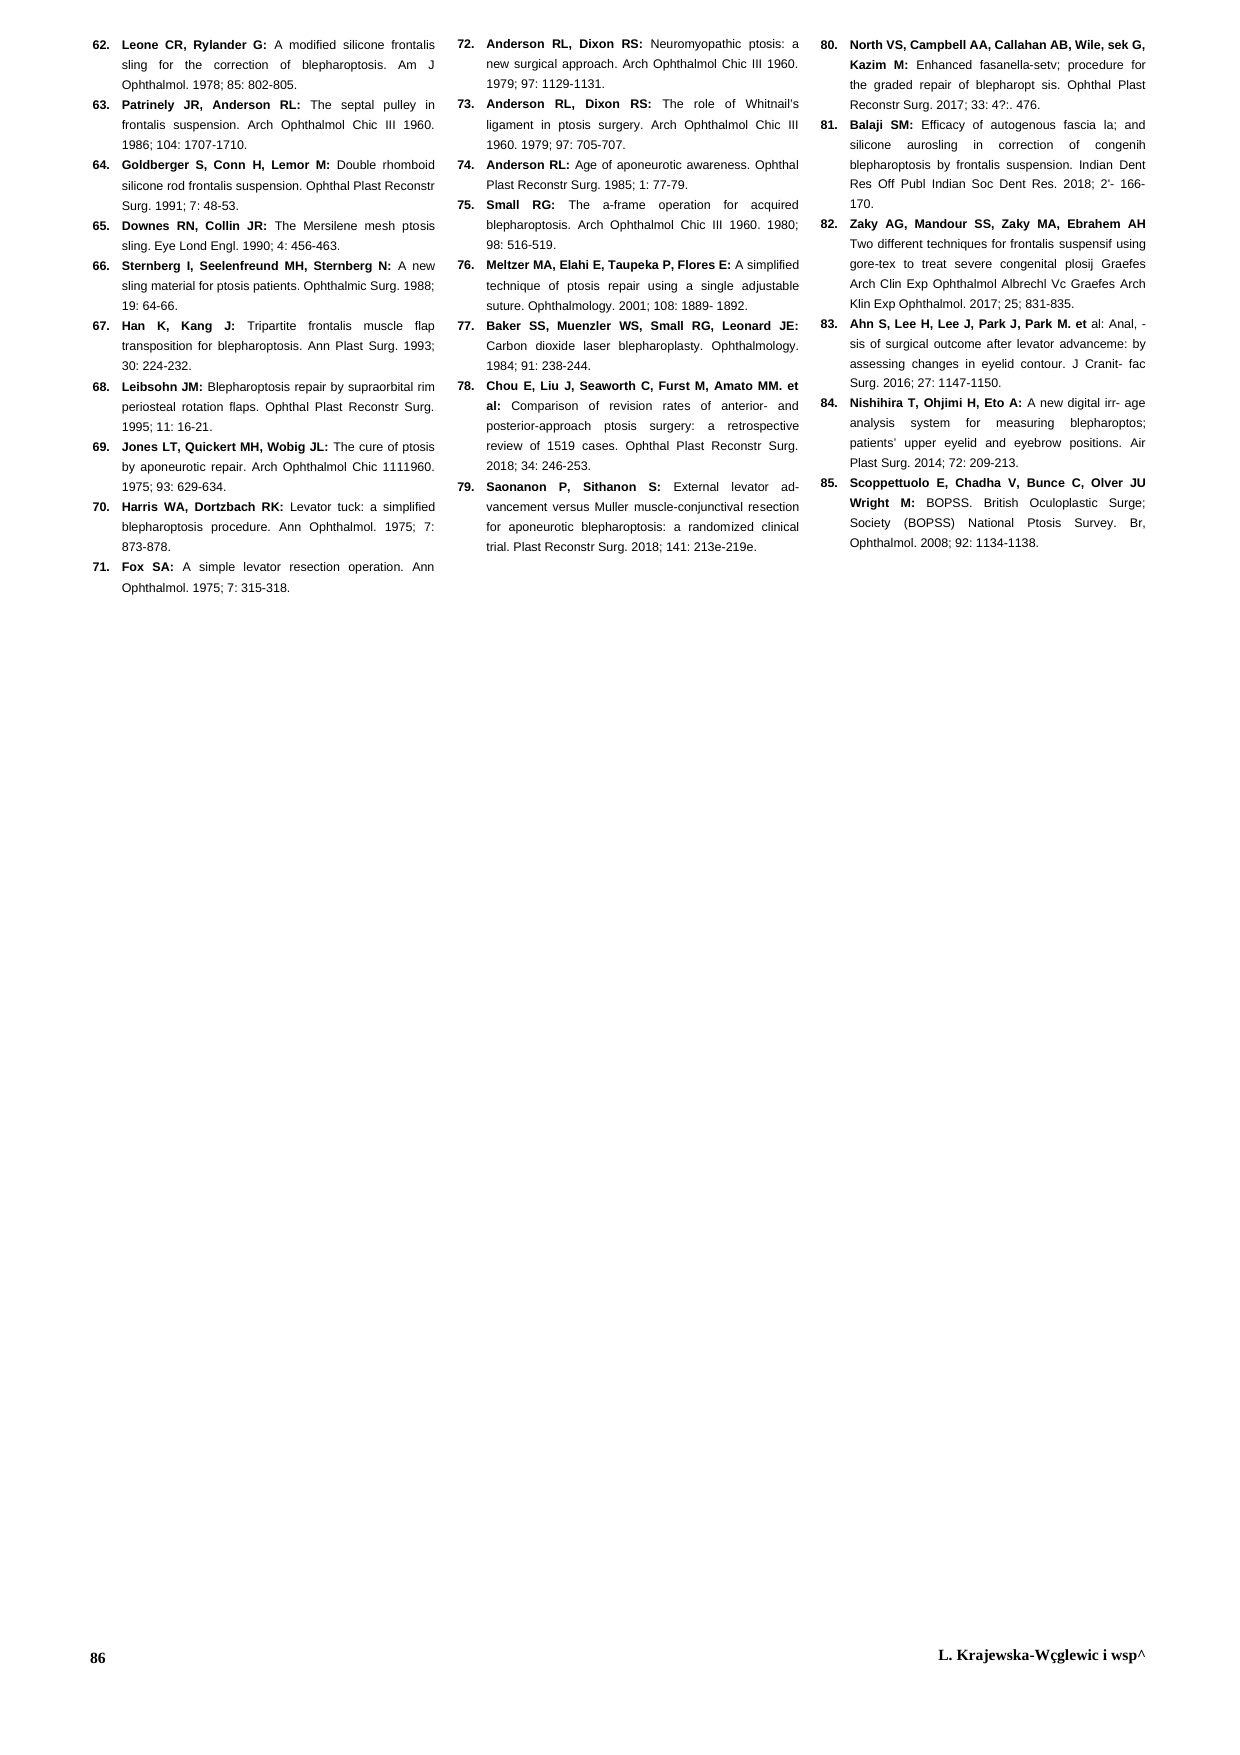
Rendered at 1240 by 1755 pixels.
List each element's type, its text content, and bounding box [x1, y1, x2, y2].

list Anderson RL: Age of aponeurotic awareness. Ophthal Plast Reconstr Surg. 1985; 1: 77-79. [457, 157, 799, 192]
list Han K, Kang J: Tripartite frontalis muscle flap transposition for blepharoptosis. Ann Plast Surg. 1993; 30: 224-232. [92, 319, 435, 373]
list Anderson RL, Dixon RS: The role of Whitnail’s ligament in ptosis surgery. Arch Ophthalmol Chic III 1960. 1979; 97: 705-707. [457, 97, 799, 152]
list Jones LT, Quickert MH, Wobig JL: The cure of ptosis by aponeurotic repair. Arch Ophthalmol Chic 1111960. 1975; 93: 629-634. [92, 439, 435, 494]
list Balaji SM: Efficacy of autogenous fascia la; and silicone aurosling in correction of congenih blepharoptosis by frontalis suspension. Indian Dent Res Off Publ Indian Soc Dent Res. 2018; 2'- 166-170. [820, 117, 1146, 211]
list Chou E, Liu J, Seaworth C, Furst M, Amato MM. et al: Comparison of revision rates of anterior- and posterior-approach ptosis surgery: a retrospec­tive review of 1519 cases. Ophthal Plast Reconstr Surg. 2018; 34: 246-253. [457, 379, 799, 473]
list Downes RN, Collin JR: The Mersilene mesh pto­sis sling. Eye Lond Engl. 1990; 4: 456-463. [92, 218, 435, 253]
list Anderson RL, Dixon RS: Neuromyopathic ptosis: a new surgical approach. Arch Ophthalmol Chic III 1960. 1979; 97: 1129-1131. [457, 37, 799, 91]
list Harris WA, Dortzbach RK: Levator tuck: a simpli­fied blepharoptosis procedure. Ann Ophthalmol. 1975; 7: 873-878. [92, 500, 435, 554]
list Meltzer MA, Elahi E, Taupeka P, Flores E: A sim­plified technique of ptosis repair using a single ad­justable suture. Ophthalmology. 2001; 108: 1889- 1892. [457, 258, 799, 313]
list Patrinely JR, Anderson RL: The septal pulley in frontalis suspension. Arch Ophthalmol Chic III 1960. 1986; 104: 1707-1710. [92, 98, 435, 152]
list North VS, Campbell AA, Callahan AB, Wile, sek G, Kazim M: Enhanced fasanella-setv; procedure for the graded repair of blepharopt sis. Ophthal Plast Reconstr Surg. 2017; 33: 4?:. 476. [820, 38, 1146, 112]
list Small RG: The a-frame operation for acquired blepharoptosis. Arch Ophthalmol Chic III 1960. 1980; 98: 516-519. [457, 198, 799, 252]
list Saonanon P, Sithanon S: External levator ad­vancement versus Muller muscle-conjunctival re­section for aponeurotic blepharoptosis: a random­ized clinical trial. Plast Reconstr Surg. 2018; 141: 213e-219e. [457, 479, 799, 554]
list Sternberg I, Seelenfreund MH, Sternberg N: A new sling material for ptosis patients. Ophthalmic Surg. 1988; 19: 64-66. [92, 258, 435, 313]
list Zaky AG, Mandour SS, Zaky MA, Ebrahem AH Two different techniques for frontalis suspensif using gore-tex to treat severe congenital plosij Graefes Arch Clin Exp Ophthalmol Albrechl Vc Graefes Arch Klin Exp Ophthalmol. 2017; 25; 831-835. [820, 217, 1146, 311]
list Nishihira T, Ohjimi H, Eto A: A new digital irr- age analysis system for measuring blepharoptos; patients’ upper eyelid and eyebrow positions. Air Plast Surg. 2014; 72: 209-213. [820, 396, 1146, 470]
list Goldberger S, Conn H, Lemor M: Double rhom­boid silicone rod frontalis suspension. Ophthal Plast Reconstr Surg. 1991; 7: 48-53. [92, 158, 435, 213]
list Fox SA: A simple levator resection operation. Ann Ophthalmol. 1975; 7: 315-318. [92, 560, 435, 594]
list Scoppettuolo E, Chadha V, Bunce C, Olver JU Wright M: BOPSS. British Oculoplastic Surge; Society (BOPSS) National Ptosis Survey. Br, Ophthalmol. 2008; 92: 1134-1138. [820, 476, 1146, 550]
list Ahn S, Lee H, Lee J, Park J, Park M. et al: Anal, - sis of surgical outcome after levator advanceme: by assessing changes in eyelid contour. J Cranit- fac Surg. 2016; 27: 1147-1150. [820, 316, 1146, 391]
list Leone CR, Rylander G: A modified silicone fronta­lis sling for the correction of blepharoptosis. Am J Ophthalmol. 1978; 85: 802-805. [92, 37, 435, 92]
list Baker SS, Muenzler WS, Small RG, Leonard JE: Carbon dioxide laser blepharoplasty. Ophthalmol­ogy. 1984; 91: 238-244. [457, 318, 799, 373]
text L. Krajewska-Wçglewic i wsp^ [112, 1646, 1146, 1664]
text 86 [90, 1649, 112, 1667]
list Leibsohn JM: Blepharoptosis repair by supraor­bital rim periosteal rotation flaps. Ophthal Plast Reconstr Surg. 1995; 11: 16-21. [92, 379, 435, 434]
